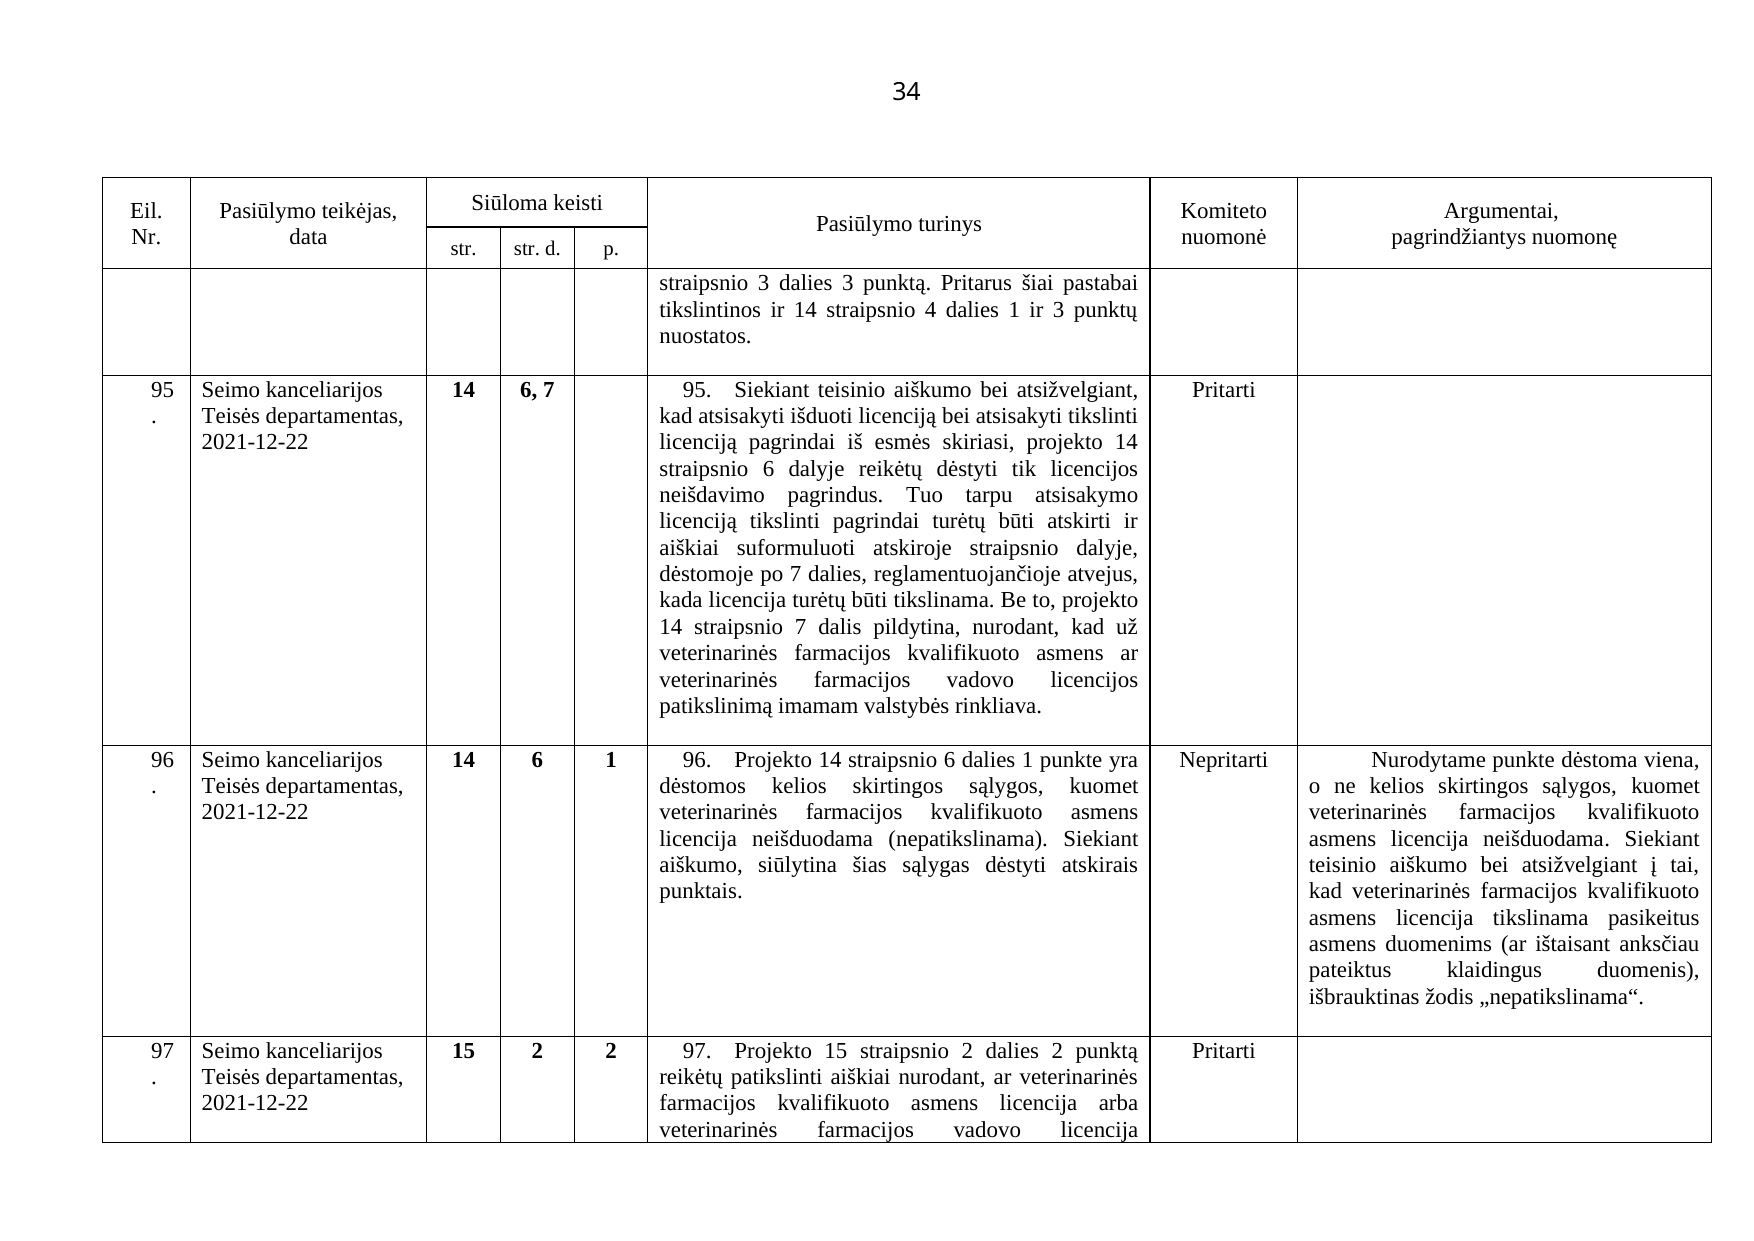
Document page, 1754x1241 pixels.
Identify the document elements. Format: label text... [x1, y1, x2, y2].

table_cell 6, 7 [501, 376, 574, 745]
table_cell Seimo kanceliarijos Teisės departamentas, 2021-12-22 [191, 376, 426, 745]
table_cell [1298, 269, 1711, 375]
table_cell [103, 376, 190, 745]
table_cell [501, 269, 574, 375]
table_cell Nurodytame punkte dėstoma viena, o ne kelios skirtingos sąlygos, kuomet veterinarinės farmacijos kvalifikuoto asmens licencija neišduodama. Siekiant teisinio aiškumo bei atsižvelgiant į tai, kad veterinarinės farmacijos kvalifikuoto asmens licencija tikslinama pasikeitus asmens duomenims (ar ištaisant anksčiau pateiktus klaidingus duomenis), išbrauktinas žodis „nepatikslinama“. [1298, 746, 1711, 1036]
table_cell Seimo kanceliarijos Teisės departamentas, 2021-12-22 [191, 746, 426, 1036]
table_cell 97. Projekto 15 straipsnio 2 dalies 2 punktą reikėtų patikslinti aiškiai nurodant, ar veterinarinės farmacijos kvalifikuoto asmens licencija arba veterinarinės farmacijos vadovo licencija [648, 1037, 1149, 1142]
table_cell Seimo kanceliarijos Teisės departamentas, 2021-12-22 [191, 1037, 426, 1142]
table_header Komiteto nuomonė [1151, 178, 1297, 268]
table_cell [575, 269, 647, 375]
table_cell [191, 269, 426, 375]
table_header Siūloma keisti [427, 178, 647, 226]
table_cell 1 [575, 746, 647, 1036]
table_cell [1298, 1037, 1711, 1142]
table_cell 2 [575, 1037, 647, 1142]
table_cell 15 [427, 1037, 500, 1142]
table_cell str. [427, 228, 500, 268]
table_cell Pritarti [1151, 376, 1297, 745]
table_cell 2 [501, 1037, 574, 1142]
table_cell 96. Projekto 14 straipsnio 6 dalies 1 punkte yra dėstomos kelios skirtingos sąlygos, kuomet veterinarinės farmacijos kvalifikuoto asmens licencija neišduodama (nepatikslinama). Siekiant aiškumo, siūlytina šias sąlygas dėstyti atskirais punktais. [648, 746, 1149, 1036]
table_cell straipsnio 3 dalies 3 punktą. Pritarus šiai pastabai tikslintinos ir 14 straipsnio 4 dalies 1 ir 3 punktų nuostatos. [648, 269, 1149, 375]
table_header Eil. Nr. [103, 178, 190, 268]
table_header Argumentai, pagrindžiantys nuomonę [1298, 178, 1711, 268]
table_cell [427, 269, 500, 375]
table_cell 95. Siekiant teisinio aiškumo bei atsižvelgiant, kad atsisakyti išduoti licenciją bei atsisakyti tikslinti licenciją pagrindai iš esmės skiriasi, projekto 14 straipsnio 6 dalyje reikėtų dėstyti tik licencijos neišdavimo pagrindus. Tuo tarpu atsisakymo licenciją tikslinti pagrindai turėtų būti atskirti ir aiškiai suformuluoti atskiroje straipsnio dalyje, dėstomoje po 7 dalies, reglamentuojančioje atvejus, kada licencija turėtų būti tikslinama. Be to, projekto 14 straipsnio 7 dalis pildytina, nurodant, kad už veterinarinės farmacijos kvalifikuoto asmens ar veterinarinės farmacijos vadovo licencijos patikslinimą imamam valstybės rinkliava. [648, 376, 1149, 745]
table_cell [1298, 376, 1711, 745]
table_cell str. d. [501, 228, 574, 268]
table_cell Nepritarti [1151, 746, 1297, 1036]
table_cell 14 [427, 746, 500, 1036]
table_header Pasiūlymo teikėjas, data [191, 178, 426, 268]
table_header Pasiūlymo turinys [648, 178, 1149, 268]
table_cell 6 [501, 746, 574, 1036]
table_cell [103, 746, 190, 1036]
table_cell [575, 376, 647, 745]
table_cell [103, 1037, 190, 1142]
table_cell 14 [427, 376, 500, 745]
table_cell Pritarti [1151, 1037, 1297, 1142]
table_cell [1151, 269, 1297, 375]
table_cell [103, 269, 190, 375]
table_cell p. [575, 228, 647, 268]
